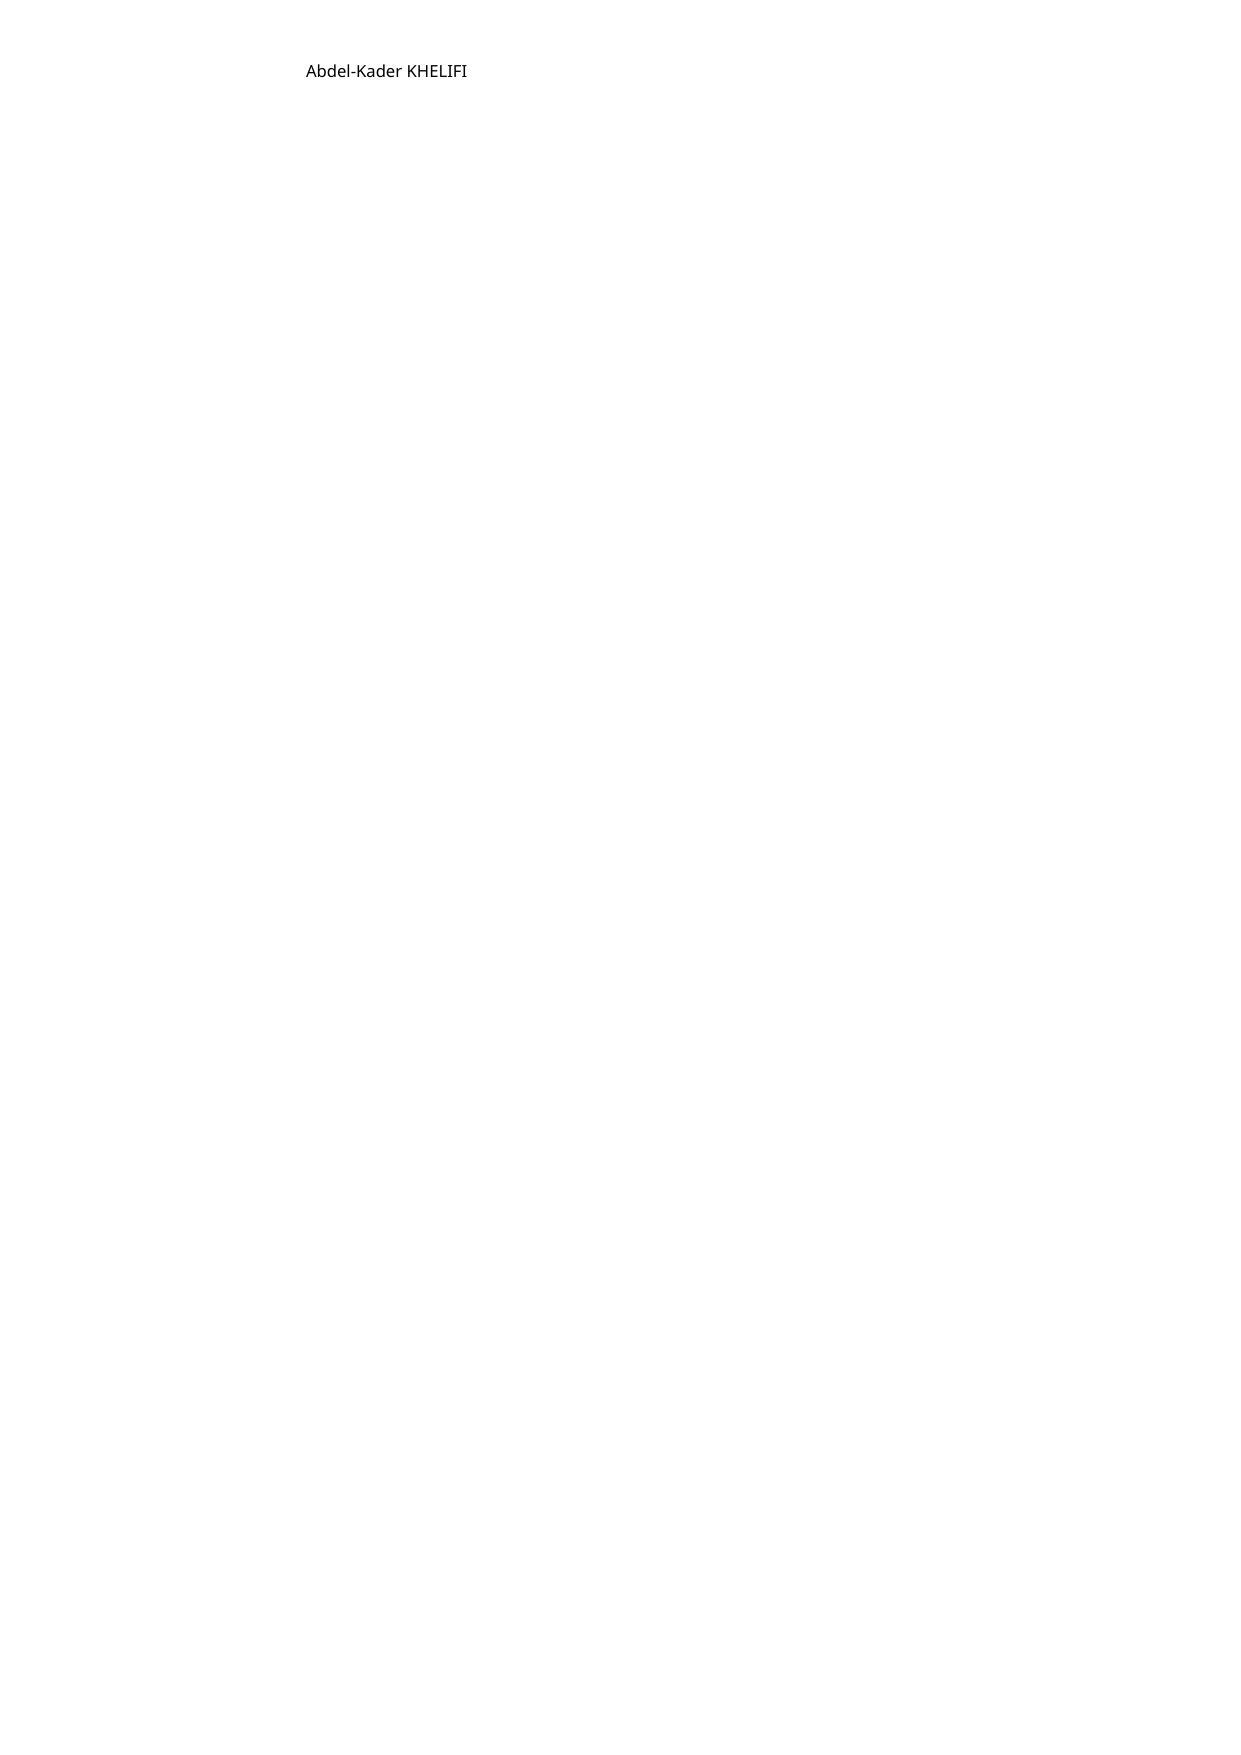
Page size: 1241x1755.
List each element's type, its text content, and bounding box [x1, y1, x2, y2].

text Abdel-Kader KHELIFI [226, 59, 547, 82]
